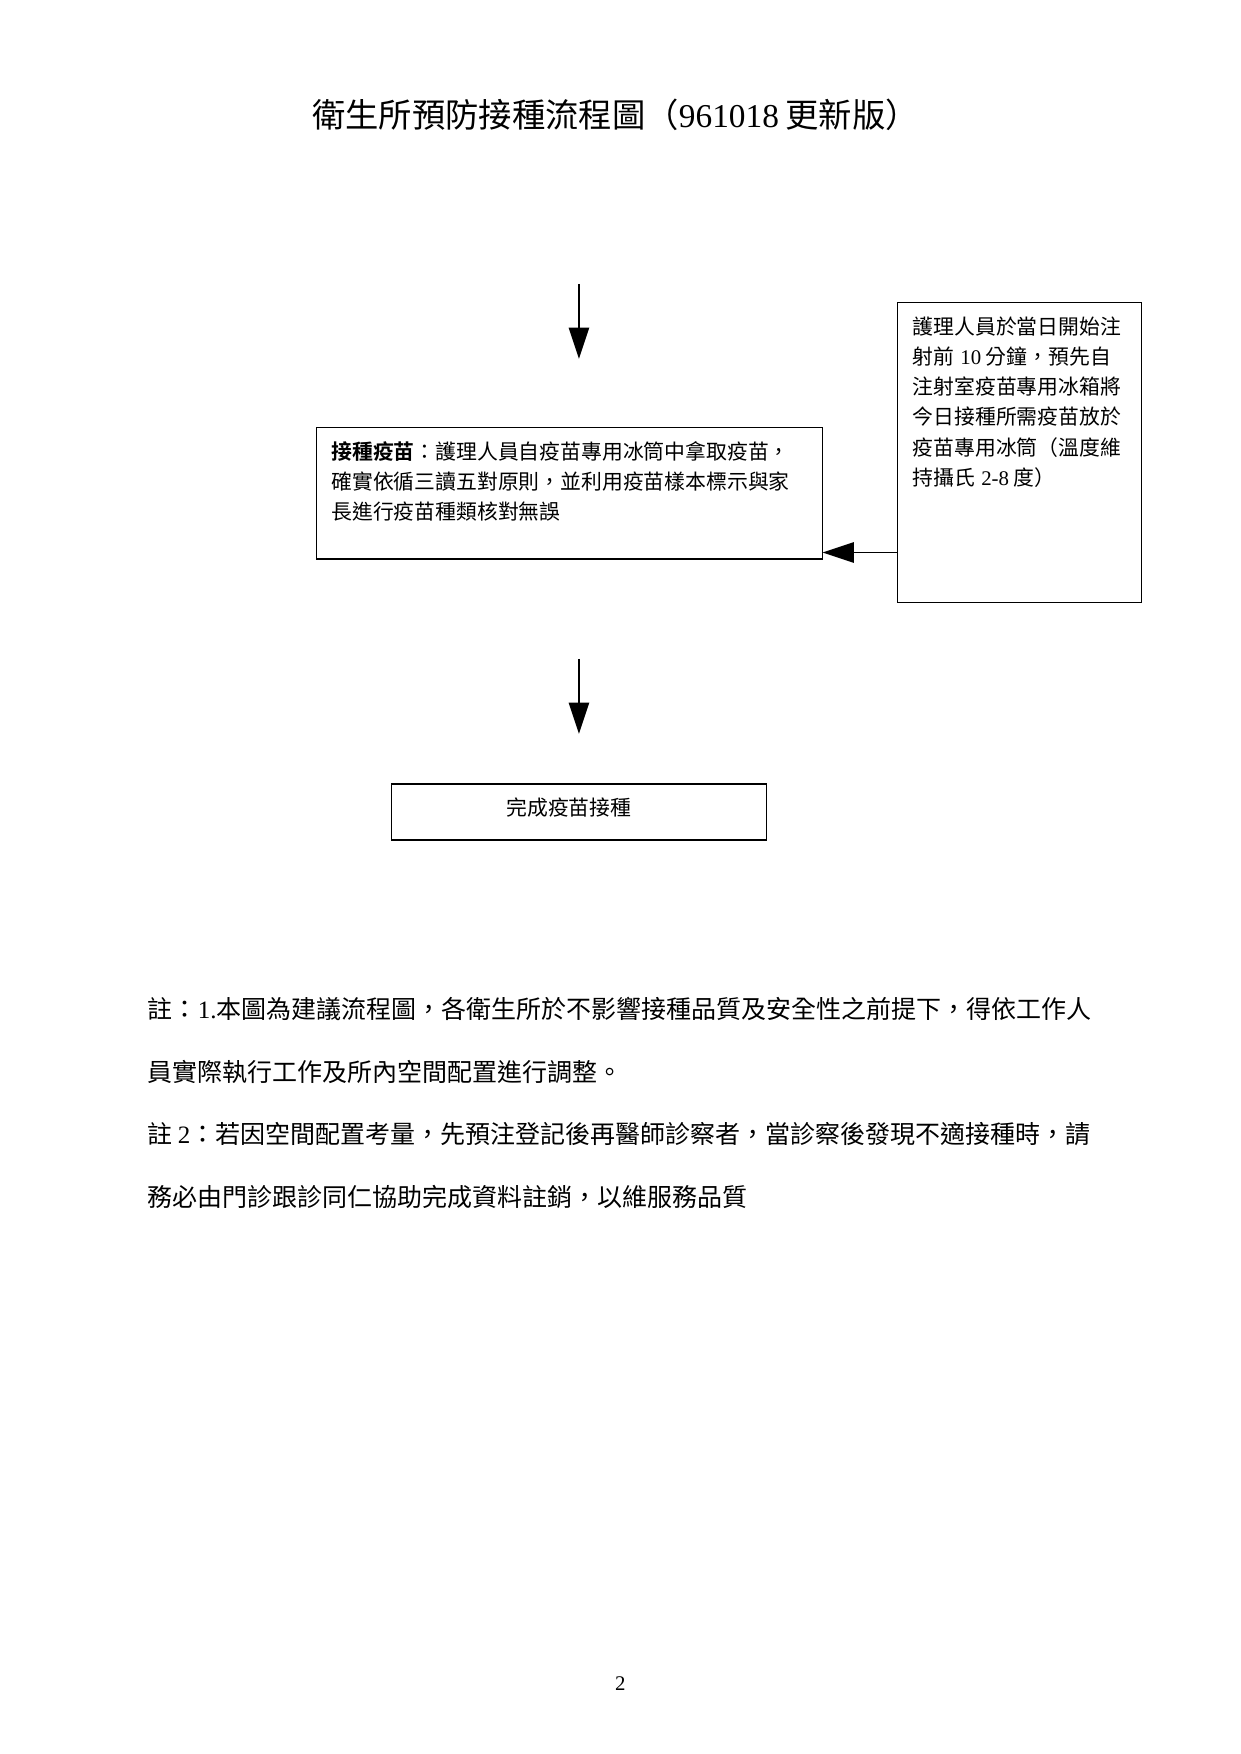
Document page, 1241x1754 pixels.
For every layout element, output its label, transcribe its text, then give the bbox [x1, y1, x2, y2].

text 註2：若因空間配置考量，先預注登記後再醫師診察者，當診察後發現不適接種時，請務必由門診跟診同仁協助完成資料註銷，以維服務品質 [148, 1091, 1092, 1216]
text 註：1.本圖為建議流程圖，各衛生所於不影響接種品質及安全性之前提下，得依工作人員實際執行工作及所內空間配置進行調整。 [148, 966, 1092, 1091]
